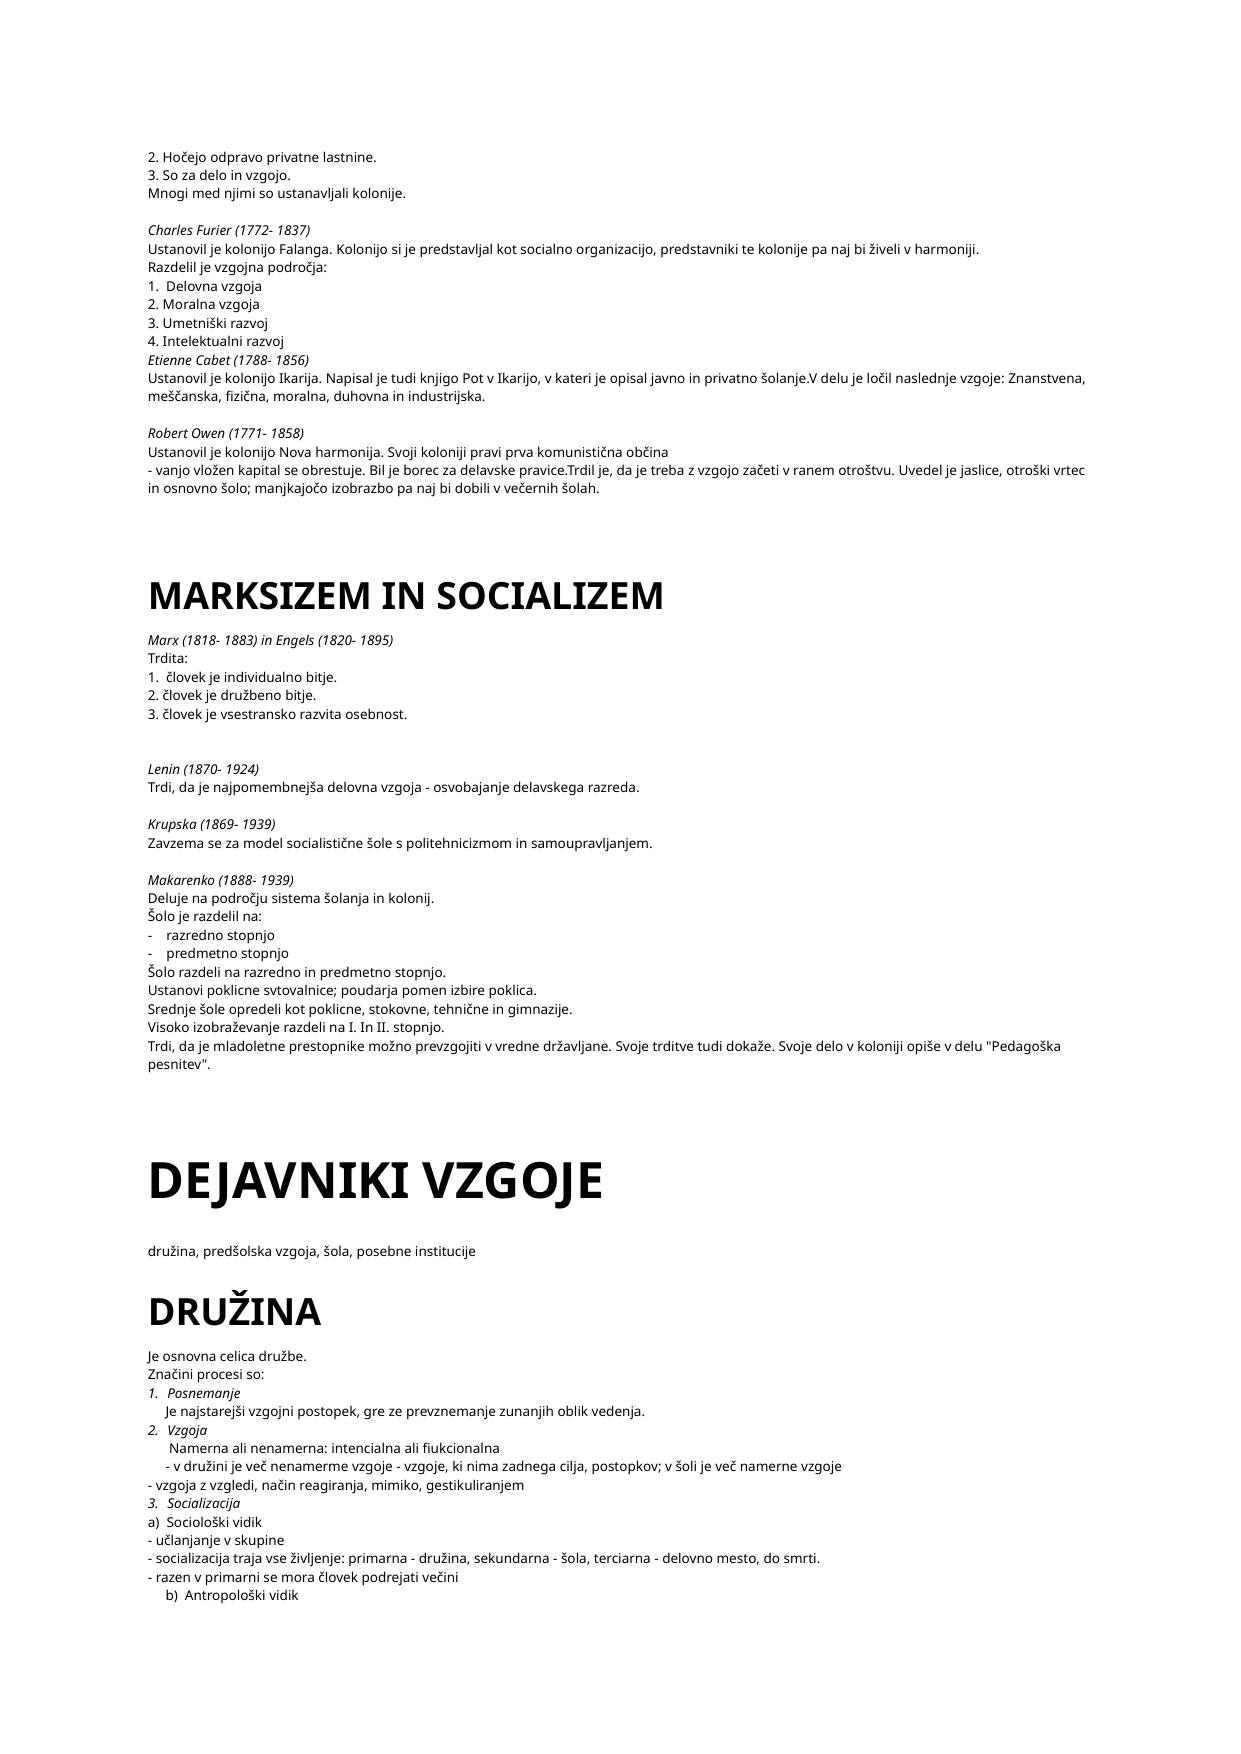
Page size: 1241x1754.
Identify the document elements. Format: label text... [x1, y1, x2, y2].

text MARKSIZEM IN SOCIALIZEM [148, 569, 1093, 620]
text 2. Hočejo odpravo privatne lastnine. 3. So za delo in vzgojo. Mnogi med njimi so ustanavljali kolonije. Charles Furier (1772- 1837) Ustanovil je kolonijo Falanga. Kolonijo si je predstavljal kot socialno organizacijo, predstavniki te kolonije pa naj bi živeli v harmoniji. Razdelil je vzgojna področja: 1. Delovna vzgoja 2. Moralna vzgoja 3. Umetniški razvoj 4. Intelektualni razvoj Etienne Cabet (1788- 1856) Ustanovil je kolonijo Ikarija. Napisal je tudi knjigo Pot v Ikarijo, v kateri je opisal javno in privatno šolanje.V delu je ločil naslednje vzgoje: Znanstvena, meščanska, fizična, moralna, duhovna in industrijska. Robert Owen (1771- 1858) Ustanovil je kolonijo Nova harmonija. Svoji koloniji pravi prva komunistična občina - vanjo vložen kapital se obrestuje. Bil je borec za delavske pravice.Trdil je, da je treba z vzgojo začeti v ranem otroštvu. Uvedel je jaslice, otroški vrtec in osnovno šolo; manjkajočo izobrazbo pa naj bi dobili v večernih šolah. [148, 148, 1093, 544]
text Marx (1818- 1883) in Engels (1820- 1895) Trdita: 1. človek je individualno bitje. 2. človek je družbeno bitje. 3. človek je vsestransko razvita osebnost. Lenin (1870- 1924) Trdi, da je najpomembnejša delovna vzgoja - osvobajanje delavskega razreda. Krupska (1869- 1939) Zavzema se za model socialistične šole s politehnicizmom in samoupravljanjem. Makarenko (1888- 1939) Deluje na področju sistema šolanja in kolonij. Šolo je razdelil na: - razredno stopnjo - predmetno stopnjo Šolo razdeli na razredno in predmetno stopnjo. Ustanovi poklicne svtovalnice; poudarja pomen izbire poklica. Srednje šole opredeli kot poklicne, stokovne, tehnične in gimnazije. Visoko izobraževanje razdeli na I. In II. stopnjo. Trdi, da je mladoletne prestopnike možno prevzgojiti v vredne državljane. Svoje trditve tudi dokaže. Svoje delo v koloniji opiše v delu "Pedagoška pesnitev". [148, 631, 1093, 1120]
text Je osnovna celica družbe. Značini procesi so: 1. Posnemanje Je najstarejši vzgojni postopek, gre ze prevznemanje zunanjih oblik vedenja. 2. Vzgoja Namerna ali nenamerna: intencialna ali fiukcionalna - v družini je več nenamerme vzgoje - vzgoje, ki nima zadnega cilja, postopkov; v šoli je več namerne vzgoje - vzgoja z vzgledi, način reagiranja, mimiko, gestikuliranjem 3. Socializacija a) Sociološki vidik - učlanjanje v skupine - socializacija traja vse življenje: primarna - družina, sekundarna - šola, terciarna - delovno mesto, do smrti. - razen v primarni se mora človek podrejati večini b) Antropološki vidik [148, 1347, 1093, 1605]
text DEJAVNIKI VZGOJE [148, 1145, 1093, 1213]
text DRUŽINA [148, 1285, 1093, 1336]
text družina, predšolska vzgoja, šola, posebne institucije [148, 1223, 1093, 1260]
